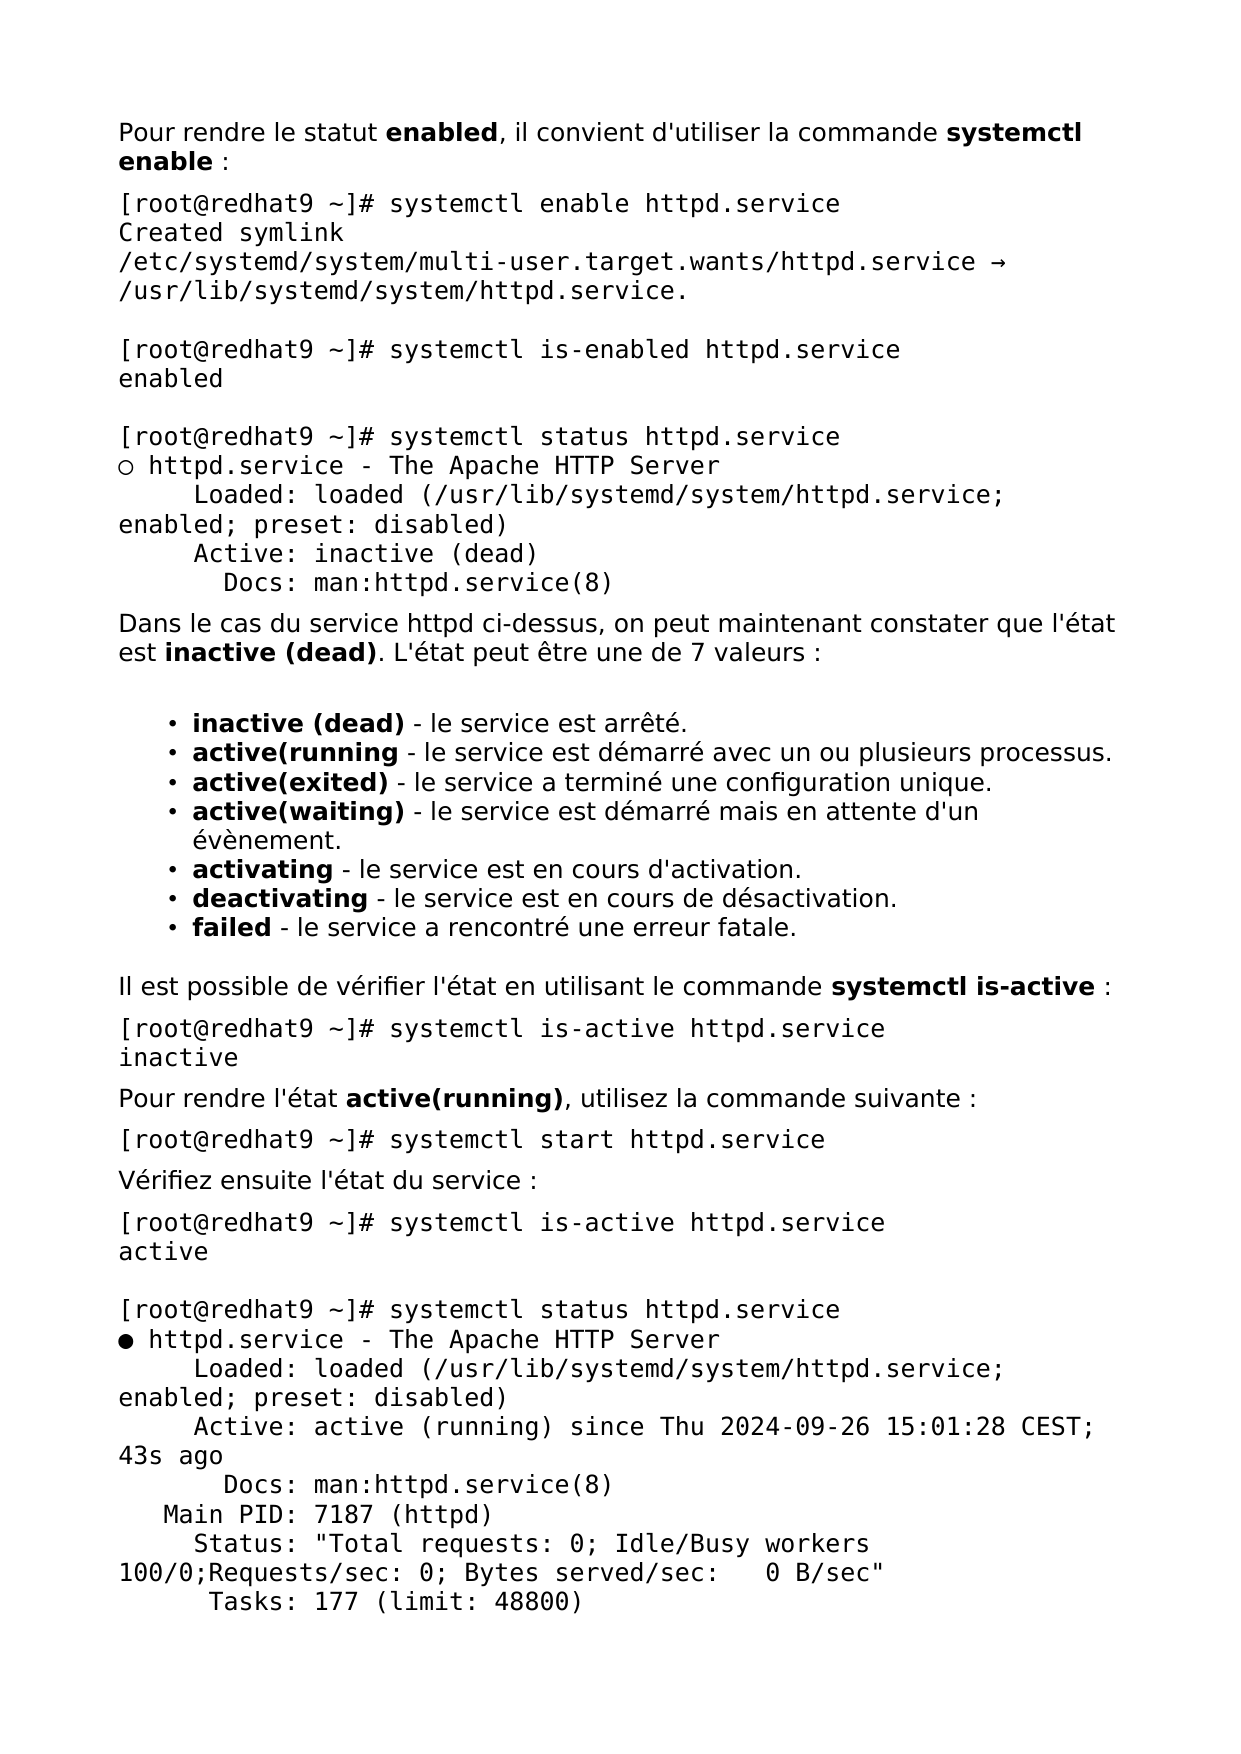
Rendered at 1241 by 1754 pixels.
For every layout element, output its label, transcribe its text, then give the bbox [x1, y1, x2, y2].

list inactive (dead) - le service est arrêté. [177, 709, 1122, 738]
list active(waiting) - le service est démarré mais en attente d'un évènement. [177, 797, 1122, 855]
text [root@redhat9 ~]# systemctl start httpd.service [118, 1126, 1122, 1155]
text Pour rendre l'état active(running), utilisez la commande suivante : [118, 1084, 1122, 1113]
list active(running - le service est démarré avec un ou plusieurs processus. [177, 738, 1122, 768]
list activating - le service est en cours d'activation. [177, 855, 1122, 884]
text [root@redhat9 ~]# systemctl is-active httpd.service inactive [118, 1014, 1122, 1072]
text Il est possible de vérifier l'état en utilisant le commande systemctl is-active : [118, 972, 1122, 1001]
list deactivating - le service est en cours de désactivation. [177, 884, 1122, 913]
list active(exited) - le service a terminé une configuration unique. [177, 768, 1122, 797]
text Pour rendre le statut enabled, il convient d'utiliser la commande systemctl enable : [118, 118, 1122, 176]
text [root@redhat9 ~]# systemctl is-active httpd.service active [root@redhat9 ~]# systemctl status httpd.service ● httpd.service - The Apache HTTP Server Loaded: loaded (/usr/lib/systemd/system/httpd.service; enabled; preset: disabled) Active: active (running) since Thu 2024-09-26 15:01:28 CEST; 43s ago Docs: man:httpd.service(8) Main PID: 7187 (httpd) Status: "Total requests: 0; Idle/Busy workers 100/0;Requests/sec: 0; Bytes served/sec: 0 B/sec" Tasks: 177 (limit: 48800) [118, 1208, 1122, 1617]
text Dans le cas du service httpd ci-dessus, on peut maintenant constater que l'état est inactive (dead). L'état peut être une de 7 valeurs : [118, 609, 1122, 667]
text Vérifiez ensuite l'état du service : [118, 1167, 1122, 1196]
text [root@redhat9 ~]# systemctl enable httpd.service Created symlink /etc/systemd/system/multi-user.target.wants/httpd.service → /usr/lib/systemd/system/httpd.service. [root@redhat9 ~]# systemctl is-enabled httpd.service enabled [root@redhat9 ~]# systemctl status httpd.service ○ httpd.service - The Apache HTTP Server Loaded: loaded (/usr/lib/systemd/system/httpd.service; enabled; preset: disabled) Active: inactive (dead) Docs: man:httpd.service(8) [118, 189, 1122, 597]
list failed - le service a rencontré une erreur fatale. [177, 913, 1122, 943]
